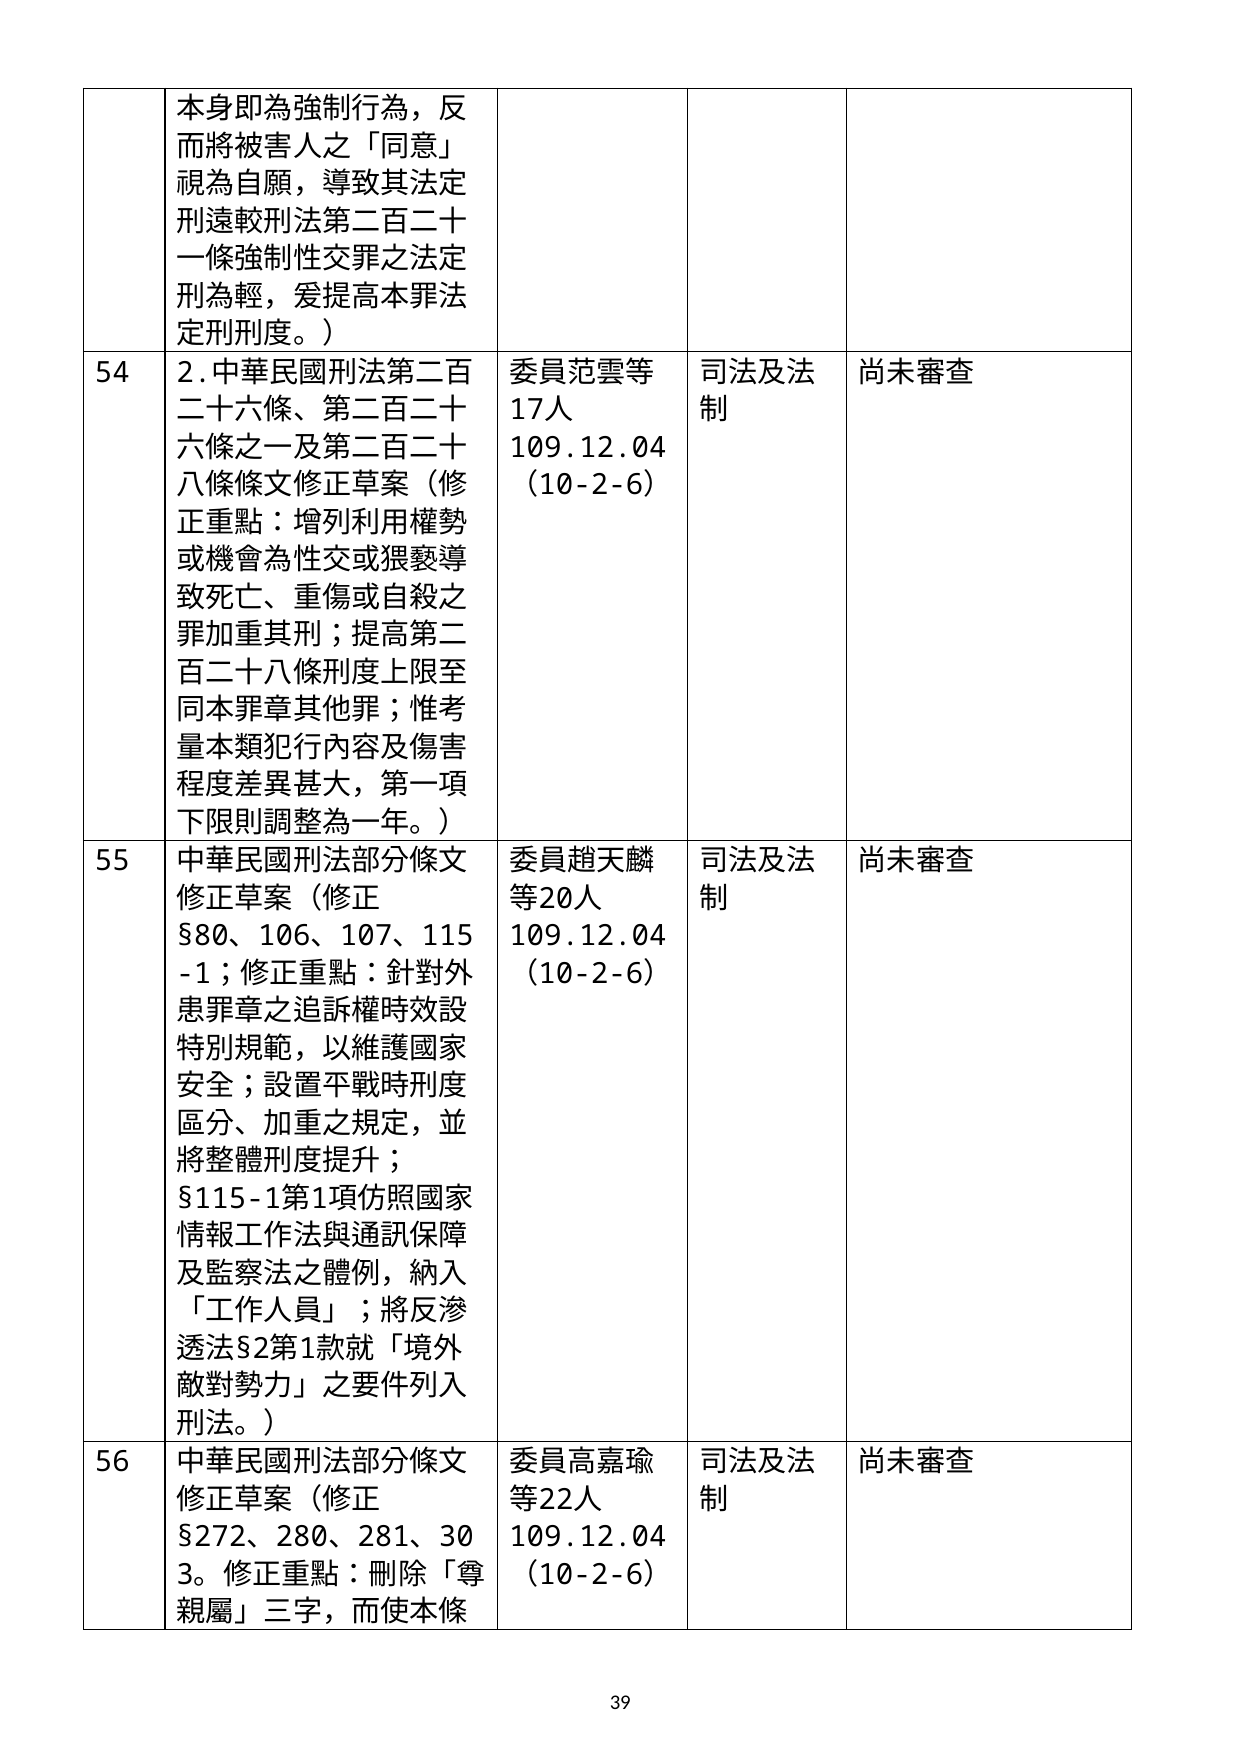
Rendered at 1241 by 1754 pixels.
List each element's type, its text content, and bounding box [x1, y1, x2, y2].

table_cell [688, 89, 846, 351]
table_cell 2.中華民國刑法第二百二十六條、第二百二十六條之一及第二百二十八條條文修正草案（修正重點：增列利用權勢或機會為性交或猥褻導致死亡、重傷或自殺之罪加重其刑；提高第二百二十八條刑度上限至同本罪章其他罪；惟考量本類犯行內容及傷害程度差異甚大，第一項下限則調整為一年。） [166, 352, 497, 840]
table_cell 中華民國刑法部分條文修正草案（修正§80、106、107、115-1；修正重點：針對外患罪章之追訴權時效設特別規範，以維護國家安全；設置平戰時刑度區分、加重之規定，並將整體刑度提升；§115-1第1項仿照國家情報工作法與通訊保障及監察法之體例，納入「工作人員」；將反滲透法§2第1款就「境外敵對勢力」之要件列入刑法。） [166, 841, 497, 1441]
table_cell 54 [84, 352, 164, 840]
table_cell [84, 89, 164, 351]
table_cell 中華民國刑法部分條文修正草案（修正§272、280、281、303。修正重點：刪除「尊親屬」三字，而使本條 [166, 1442, 497, 1629]
table_cell 委員高嘉瑜等22人 109.12.04 （10-2-6） [498, 1442, 687, 1629]
table_cell 本身即為強制行為，反而將被害人之「同意」視為自願，導致其法定刑遠較刑法第二百二十一條強制性交罪之法定刑為輕，爰提高本罪法定刑刑度。） [166, 89, 497, 351]
table_cell [847, 89, 1131, 351]
table_cell 司法及法制 [688, 841, 846, 1441]
table_cell [498, 89, 687, 351]
table_cell 尚未審查 [847, 352, 1131, 840]
table_cell 56 [84, 1442, 164, 1629]
table_cell 尚未審查 [847, 1442, 1131, 1629]
table_cell 尚未審查 [847, 841, 1131, 1441]
table_cell 55 [84, 841, 164, 1441]
table_cell 委員范雲等17人 109.12.04 （10-2-6） [498, 352, 687, 840]
table_cell 司法及法制 [688, 352, 846, 840]
table_cell 司法及法制 [688, 1442, 846, 1629]
table_cell 委員趙天麟等20人 109.12.04 （10-2-6） [498, 841, 687, 1441]
